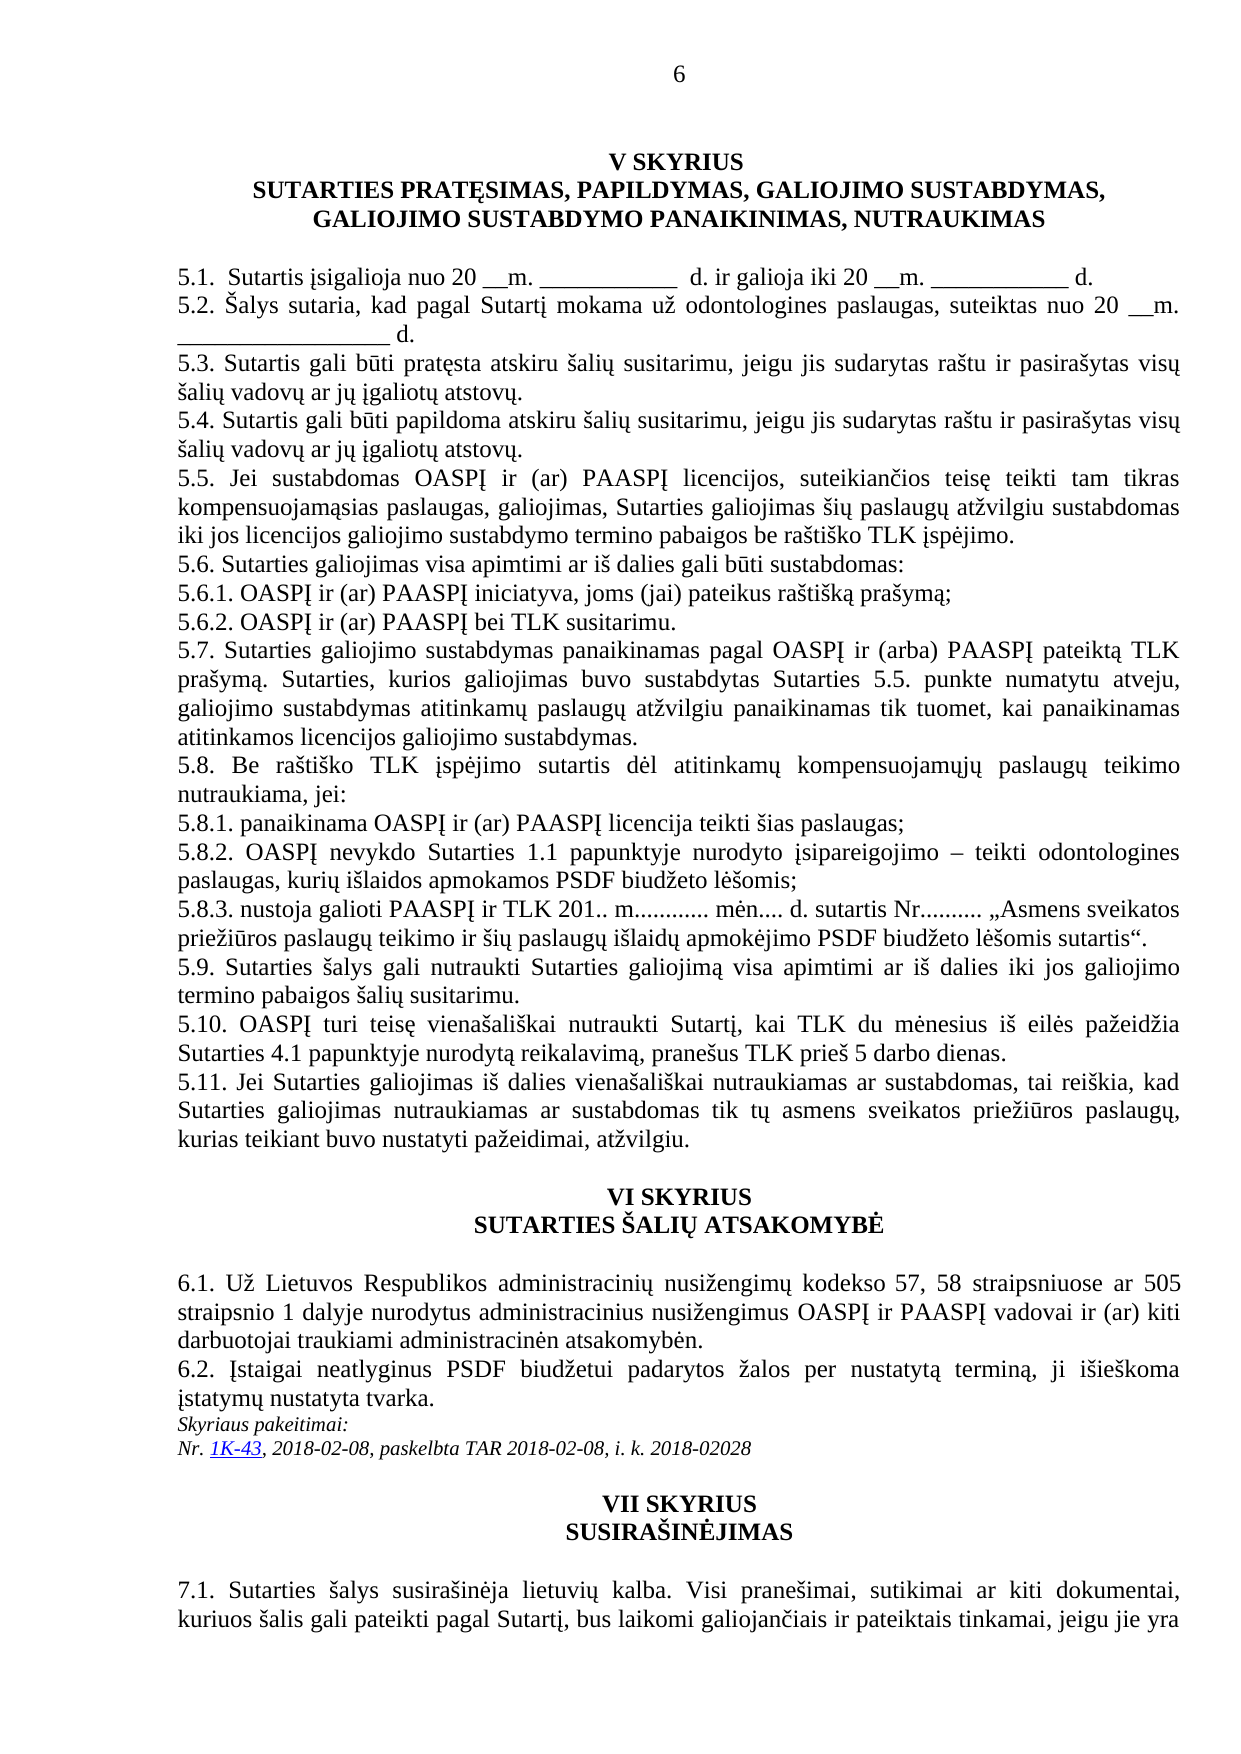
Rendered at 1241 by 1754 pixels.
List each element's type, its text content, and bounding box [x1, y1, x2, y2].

text 7.1. Sutarties šalys susirašinėja lietuvių kalba. Visi pranešimai, sutikimai ar kiti dokumentai, kuriuos šalis gali pateikti pagal Sutartį, bus laikomi galiojančiais ir pateiktais tinkamai, jeigu jie yra [177, 1575, 1181, 1632]
text SUTARTIES ŠALIŲ ATSAKOMYBĖ [177, 1211, 1181, 1239]
text 5.6. Sutarties galiojimas visa apimtimi ar iš dalies gali būti sustabdomas: [177, 549, 1181, 578]
text VII SKYRIUS [177, 1489, 1181, 1517]
text 5.8.2. OASPĮ nevykdo Sutarties 1.1 papunktyje nurodyto įsipareigojimo – teikti odontologines paslaugas, kurių išlaidos apmokamos PSDF biudžeto lėšomis; [177, 837, 1181, 894]
text 5.9. Sutarties šalys gali nutraukti Sutarties galiojimą visa apimtimi ar iš dalies iki jos galiojimo termino pabaigos šalių susitarimu. [177, 952, 1181, 1009]
text SUSIRAŠINĖJIMAS [177, 1517, 1181, 1546]
text 5.6.2. OASPĮ ir (ar) PAASPĮ bei TLK susitarimu. [177, 607, 1181, 636]
text 6.2. Įstaigai neatlyginus PSDF biudžetui padarytos žalos per nustatytą terminą, ji išieškoma įstatymų nustatyta tvarka. [177, 1354, 1181, 1412]
text 5.1. Sutartis įsigalioja nuo 20 __m. ___________ d. ir galioja iki 20 __m. ___________ d. [177, 262, 1181, 291]
text 5.7. Sutarties galiojimo sustabdymas panaikinamas pagal OASPĮ ir (arba) PAASPĮ pateiktą TLK prašymą. Sutarties, kurios galiojimas buvo sustabdytas Sutarties 5.5. punkte numatytu atveju, galiojimo sustabdymas atitinkamų paslaugų atžvilgiu panaikinamas tik tuomet, kai panaikinamas atitinkamos licencijos galiojimo sustabdymas. [177, 636, 1181, 751]
text VI SKYRIUS [177, 1182, 1181, 1211]
text SUTARTIES PRATĘSIMAS, PAPILDYMAS, GALIOJIMO SUSTABDYMAS, GALIOJIMO SUSTABDYMO PANAIKINIMAS, NUTRAUKIMAS [177, 176, 1181, 233]
text V SKYRIUS [177, 147, 1181, 176]
text 5.3. Sutartis gali būti pratęsta atskiru šalių susitarimu, jeigu jis sudarytas raštu ir pasirašytas visų šalių vadovų ar jų įgaliotų atstovų. [177, 348, 1181, 406]
text 5.2. Šalys sutaria, kad pagal Sutartį mokama už odontologines paslaugas, suteiktas nuo 20 __m. _________________ d. [177, 291, 1181, 348]
text 5.4. Sutartis gali būti papildoma atskiru šalių susitarimu, jeigu jis sudarytas raštu ir pasirašytas visų šalių vadovų ar jų įgaliotų atstovų. [177, 406, 1181, 463]
text 5.11. Jei Sutarties galiojimas iš dalies vienašališkai nutraukiamas ar sustabdomas, tai reiškia, kad Sutarties galiojimas nutraukiamas ar sustabdomas tik tų asmens sveikatos priežiūros paslaugų, kurias teikiant buvo nustatyti pažeidimai, atžvilgiu. [177, 1067, 1181, 1153]
text 6.1. Už Lietuvos Respublikos administracinių nusižengimų kodekso 57, 58 straipsniuose ar 505 straipsnio 1 dalyje nurodytus administracinius nusižengimus OASPĮ ir PAASPĮ vadovai ir (ar) kiti darbuotojai traukiami administracinėn atsakomybėn. [177, 1268, 1181, 1354]
text Skyriaus pakeitimai: [177, 1412, 1181, 1436]
text Nr. 1K-43, 2018-02-08, paskelbta TAR 2018-02-08, i. k. 2018-02028 [177, 1436, 1181, 1460]
text 5.6.1. OASPĮ ir (ar) PAASPĮ iniciatyva, joms (jai) pateikus raštišką prašymą; [177, 578, 1181, 607]
text 5.8.1. panaikinama OASPĮ ir (ar) PAASPĮ licencija teikti šias paslaugas; [177, 808, 1181, 837]
text 5.5. Jei sustabdomas OASPĮ ir (ar) PAASPĮ licencijos, suteikiančios teisę teikti tam tikras kompensuojamąsias paslaugas, galiojimas, Sutarties galiojimas šių paslaugų atžvilgiu sustabdomas iki jos licencijos galiojimo sustabdymo termino pabaigos be raštiško TLK įspėjimo. [177, 463, 1181, 549]
text 5.8.3. nustoja galioti PAASPĮ ir TLK 201.. m............ mėn.... d. sutartis Nr.......... „Asmens sveikatos priežiūros paslaugų teikimo ir šių paslaugų išlaidų apmokėjimo PSDF biudžeto lėšomis sutartis“. [177, 894, 1181, 952]
text 5.10. OASPĮ turi teisę vienašališkai nutraukti Sutartį, kai TLK du mėnesius iš eilės pažeidžia Sutarties 4.1 papunktyje nurodytą reikalavimą, pranešus TLK prieš 5 darbo dienas. [177, 1009, 1181, 1067]
text 5.8. Be raštiško TLK įspėjimo sutartis dėl atitinkamų kompensuojamųjų paslaugų teikimo nutraukiama, jei: [177, 751, 1181, 808]
